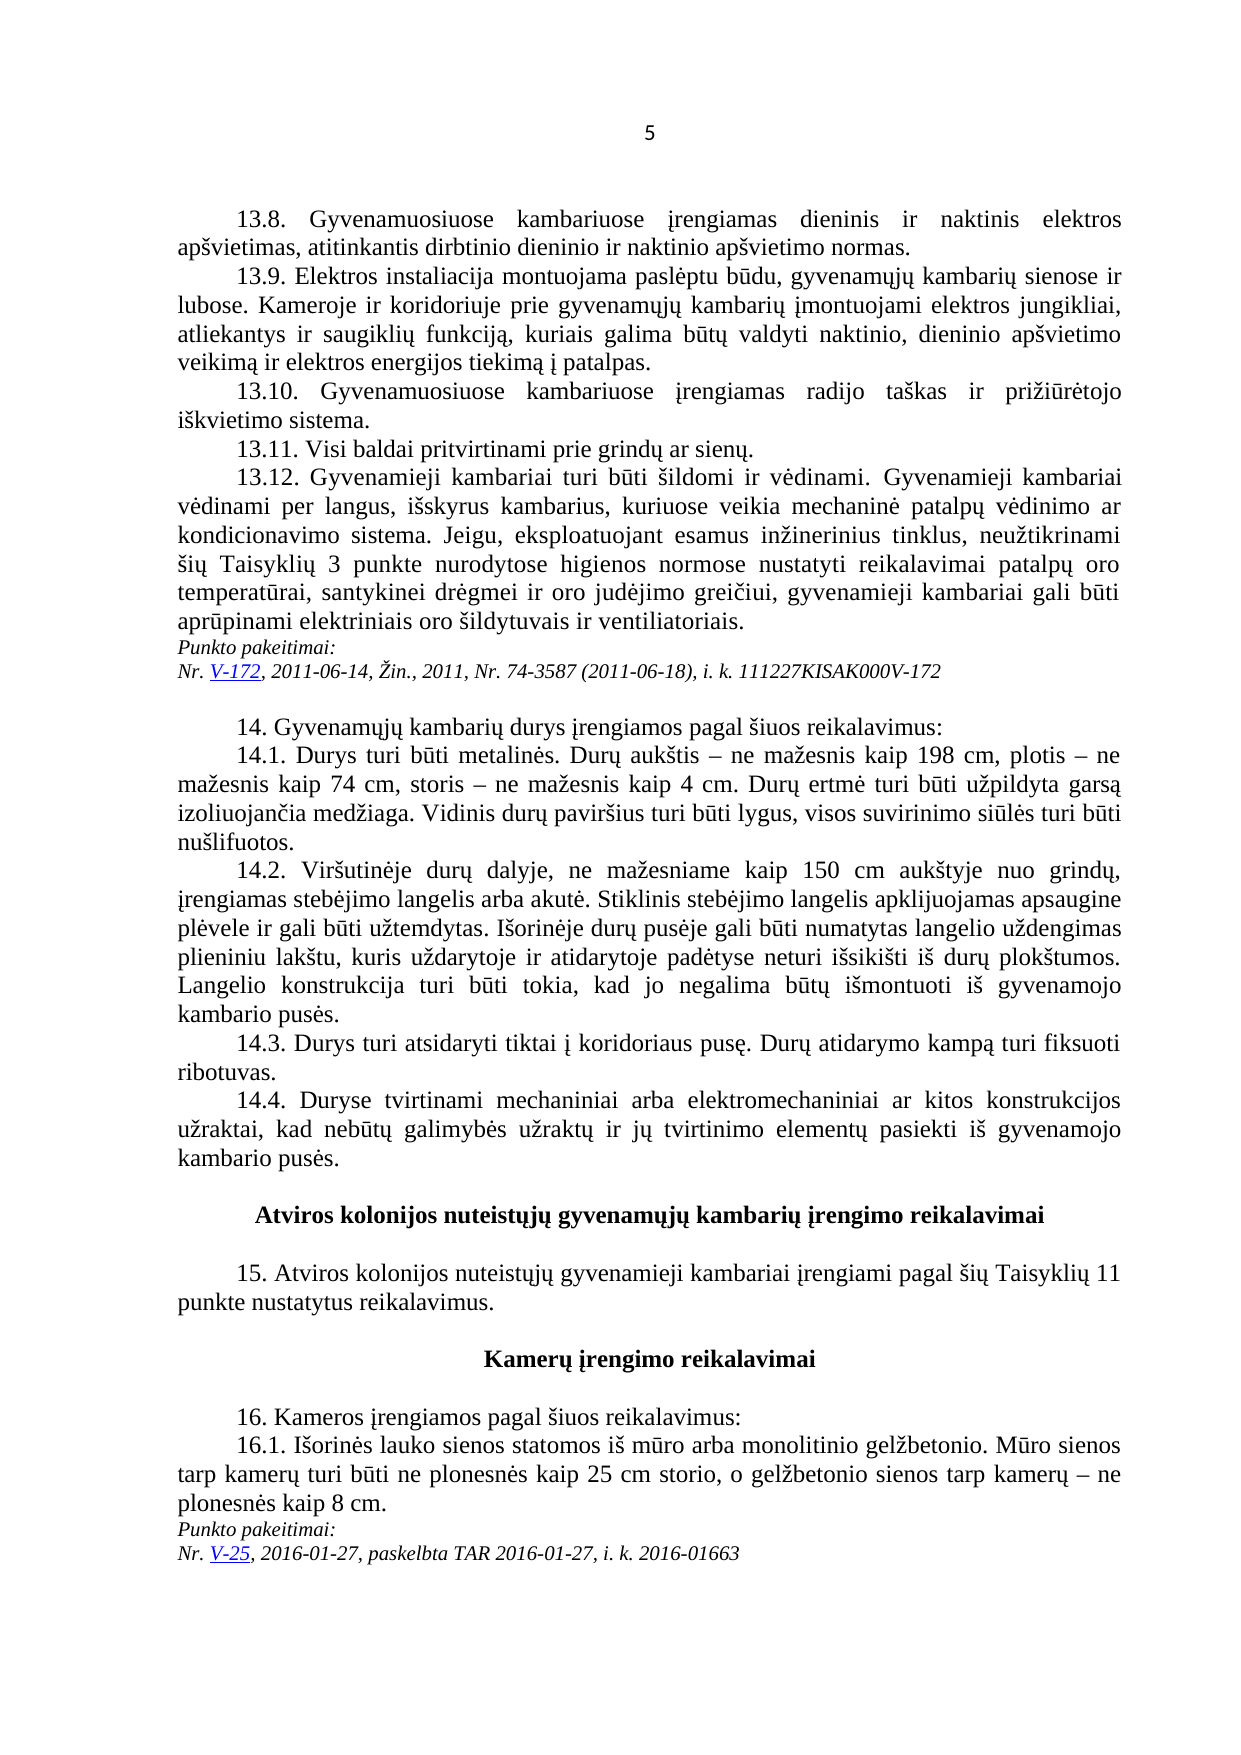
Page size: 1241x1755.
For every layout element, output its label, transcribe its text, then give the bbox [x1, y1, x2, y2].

text 14.4. Duryse tvirtinami mechaniniai arba elektromechaniniai ar kitos konstrukcijos užraktai, kad nebūtų galimybės užraktų ir jų tvirtinimo elementų pasiekti iš gyvenamojo kambario pusės. [177, 1086, 1122, 1172]
text Kamerų įrengimo reikalavimai [177, 1344, 1122, 1373]
text Punkto pakeitimai: [177, 635, 1122, 659]
text 15. Atviros kolonijos nuteistųjų gyvenamieji kambariai įrengiami pagal šių Taisyklių 11 punkte nustatytus reikalavimus. [177, 1258, 1122, 1316]
text 14.1. Durys turi būti metalinės. Durų aukštis – ne mažesnis kaip 198 cm, plotis – ne mažesnis kaip 74 cm, storis – ne mažesnis kaip 4 cm. Durų ertmė turi būti užpildyta garsą izoliuojančia medžiaga. Vidinis durų paviršius turi būti lygus, visos suvirinimo siūlės turi būti nušlifuotos. [177, 741, 1122, 856]
text Nr. V-25, 2016-01-27, paskelbta TAR 2016-01-27, i. k. 2016-01663 [177, 1541, 1122, 1565]
text 13.11. Visi baldai pritvirtinami prie grindų ar sienų. [177, 434, 1122, 462]
text 16. Kameros įrengiamos pagal šiuos reikalavimus: [177, 1402, 1122, 1431]
text 14.3. Durys turi atsidaryti tiktai į koridoriaus pusę. Durų atidarymo kampą turi fiksuoti ribotuvas. [177, 1028, 1122, 1086]
text 14. Gyvenamųjų kambarių durys įrengiamos pagal šiuos reikalavimus: [177, 712, 1122, 741]
text Punkto pakeitimai: [177, 1517, 1122, 1541]
text 16.1. Išorinės lauko sienos statomos iš mūro arba monolitinio gelžbetonio. Mūro sienos tarp kamerų turi būti ne plonesnės kaip 25 cm storio, o gelžbetonio sienos tarp kamerų – ne plonesnės kaip 8 cm. [177, 1431, 1122, 1517]
text 13.10. Gyvenamuosiuose kambariuose įrengiamas radijo taškas ir prižiūrėtojo iškvietimo sistema. [177, 376, 1122, 434]
text Atviros kolonijos nuteistųjų gyvenamųjų kambarių įrengimo reikalavimai [177, 1201, 1122, 1229]
text 13.9. Elektros instaliacija montuojama paslėptu būdu, gyvenamųjų kambarių sienose ir lubose. Kameroje ir koridoriuje prie gyvenamųjų kambarių įmontuojami elektros jungikliai, atliekantys ir saugiklių funkciją, kuriais galima būtų valdyti naktinio, dieninio apšvietimo veikimą ir elektros energijos tiekimą į patalpas. [177, 261, 1122, 376]
text Nr. V-172, 2011-06-14, Žin., 2011, Nr. 74-3587 (2011-06-18), i. k. 111227KISAK000V-172 [177, 659, 1122, 683]
text 13.8. Gyvenamuosiuose kambariuose įrengiamas dieninis ir naktinis elektros apšvietimas, atitinkantis dirbtinio dieninio ir naktinio apšvietimo normas. [177, 204, 1122, 261]
text 13.12. Gyvenamieji kambariai turi būti šildomi ir vėdinami. Gyvenamieji kambariai vėdinami per langus, išskyrus kambarius, kuriuose veikia mechaninė patalpų vėdinimo ar kondicionavimo sistema. Jeigu, eksploatuojant esamus inžinerinius tinklus, neužtikrinami šių Taisyklių 3 punkte nurodytose higienos normose nustatyti reikalavimai patalpų oro temperatūrai, santykinei drėgmei ir oro judėjimo greičiui, gyvenamieji kambariai gali būti aprūpinami elektriniais oro šildytuvais ir ventiliatoriais. [177, 462, 1122, 635]
text 14.2. Viršutinėje durų dalyje, ne mažesniame kaip 150 cm aukštyje nuo grindų, įrengiamas stebėjimo langelis arba akutė. Stiklinis stebėjimo langelis apklijuojamas apsaugine plėvele ir gali būti užtemdytas. Išorinėje durų pusėje gali būti numatytas langelio uždengimas plieniniu lakštu, kuris uždarytoje ir atidarytoje padėtyse neturi išsikišti iš durų plokštumos. Langelio konstrukcija turi būti tokia, kad jo negalima būtų išmontuoti iš gyvenamojo kambario pusės. [177, 856, 1122, 1028]
